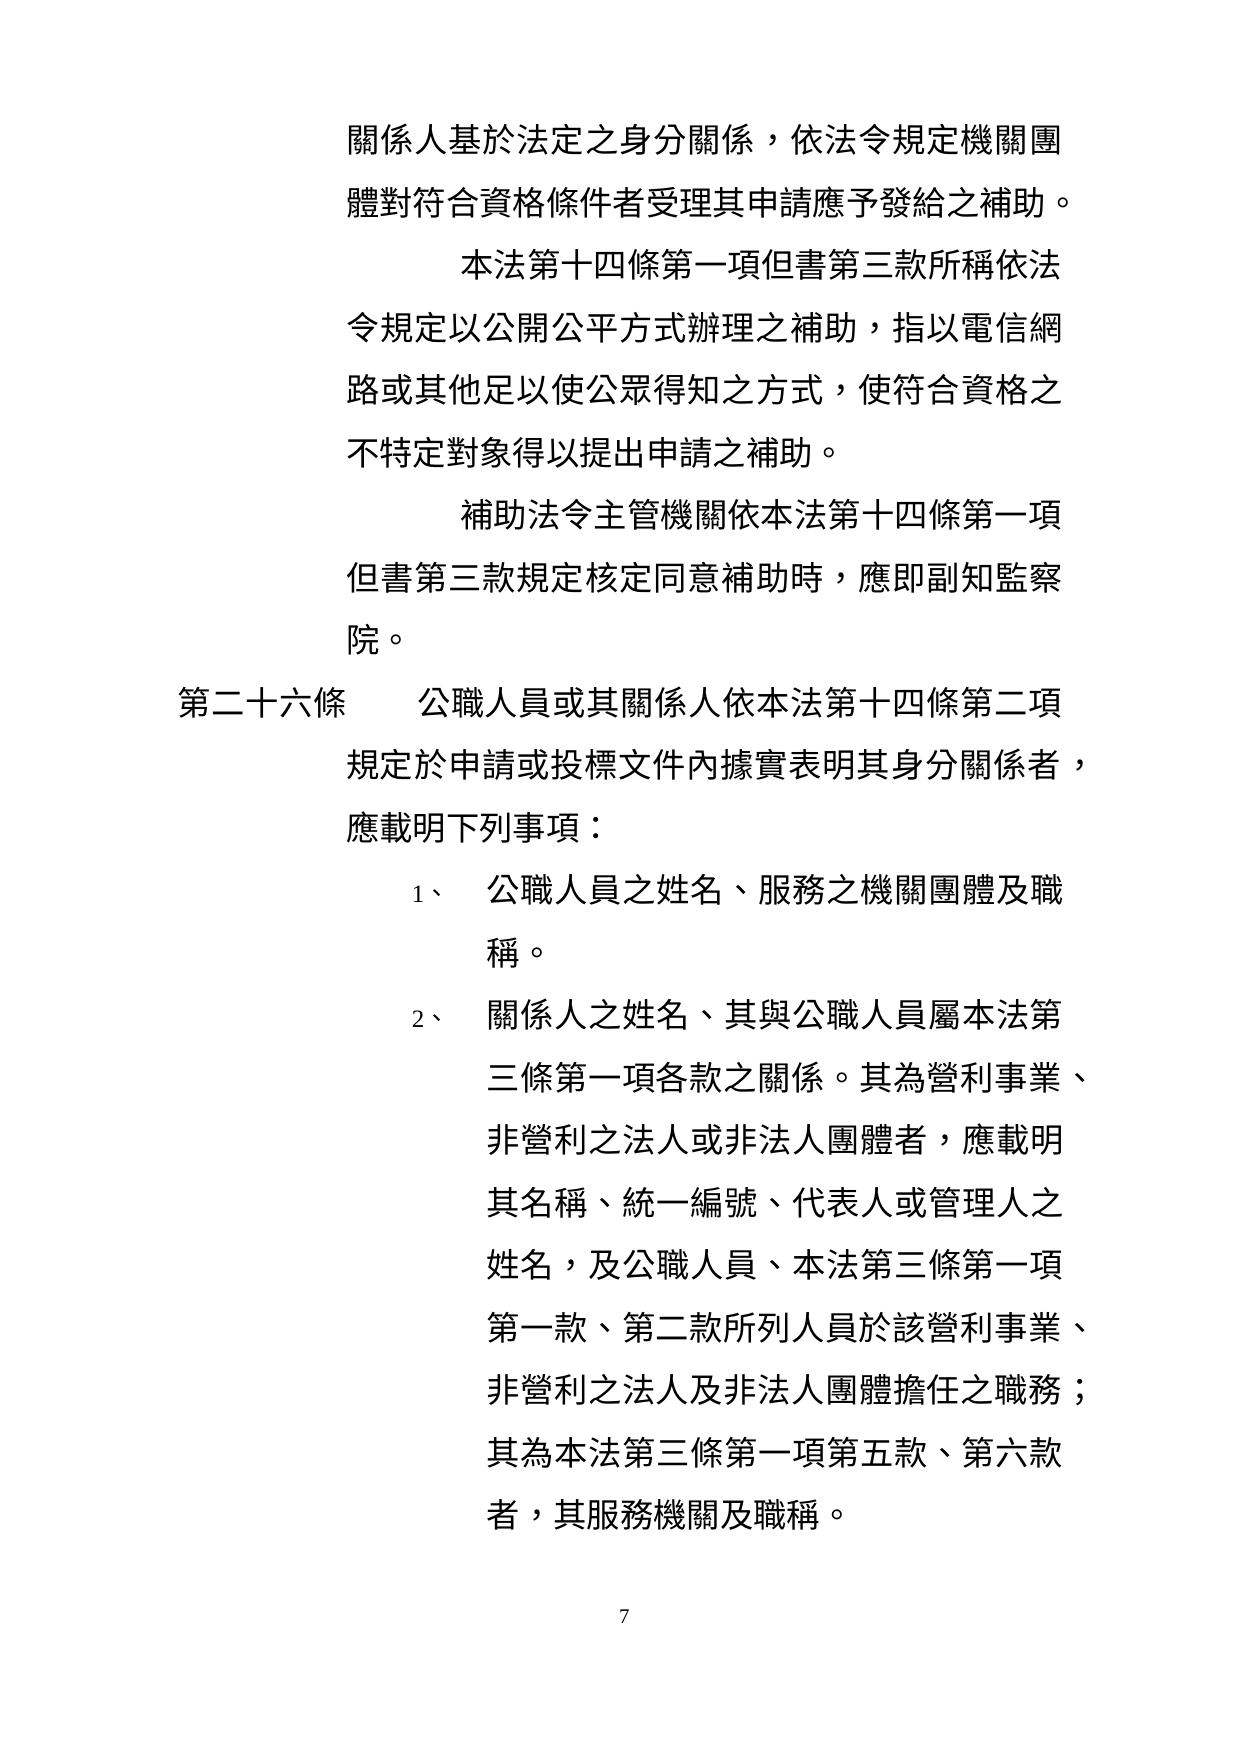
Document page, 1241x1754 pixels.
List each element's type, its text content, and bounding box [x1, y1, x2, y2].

text 補助法令主管機關依本法第十四條第一項但書第三款規定核定同意補助時，應即副知監察院。 [177, 471, 1063, 659]
text 第二十五條 本法第十四條第一項但書第三款所稱基於法定身分依法令規定申請之補助，指公職人員或其關係人基於法定之身分關係，依法令規定機關團體對符合資格條件者受理其申請應予發給之補助。 [177, 96, 1063, 221]
list 公職人員之姓名、服務之機關團體及職稱。 [412, 846, 1063, 971]
text 本法第十四條第一項但書第三款所稱依法令規定以公開公平方式辦理之補助，指以電信網路或其他足以使公眾得知之方式，使符合資格之不特定對象得以提出申請之補助。 [177, 221, 1063, 471]
list 關係人之姓名、其與公職人員屬本法第三條第一項各款之關係。其為營利事業、非營利之法人或非法人團體者，應載明其名稱、統一編號、代表人或管理人之姓名，及公職人員、本法第三條第一項第一款、第二款所列人員於該營利事業、非營利之法人及非法人團體擔任之職務；其為本法第三條第一項第五款、第六款者，其服務機關及職稱。 [412, 971, 1063, 1534]
text 第二十六條 公職人員或其關係人依本法第十四條第二項規定於申請或投標文件內據實表明其身分關係者，應載明下列事項： [177, 659, 1063, 846]
